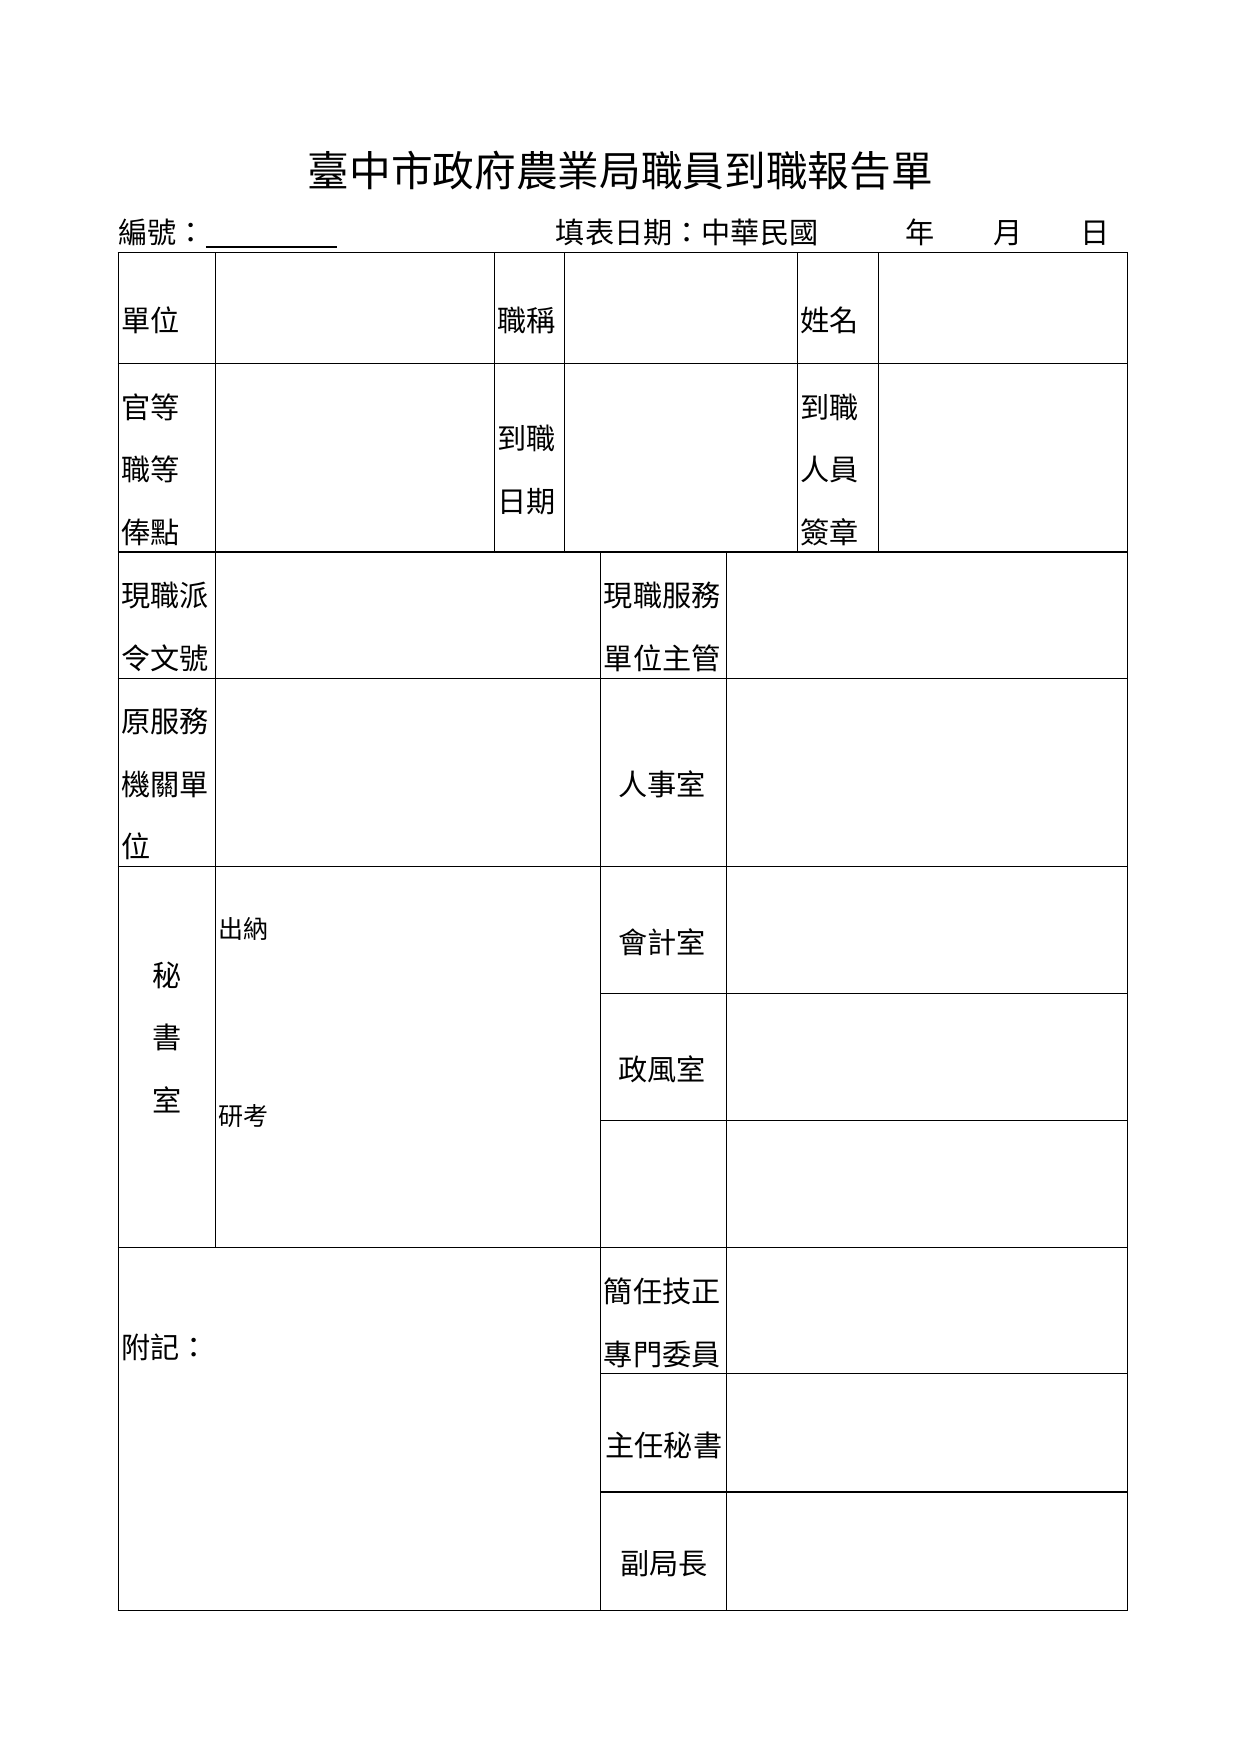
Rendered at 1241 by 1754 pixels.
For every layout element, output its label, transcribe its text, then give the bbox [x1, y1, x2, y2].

table_cell [216, 679, 600, 866]
table_cell [216, 364, 494, 551]
table_cell 現職派令文號 [119, 553, 215, 677]
table_cell [216, 553, 600, 677]
table_cell [727, 1493, 1127, 1609]
table_cell [727, 1248, 1127, 1373]
table_header 單位 [119, 253, 215, 363]
table_cell [727, 1121, 1127, 1247]
table_cell 人事室 [601, 679, 726, 866]
table_cell [727, 867, 1127, 993]
table_cell [727, 679, 1127, 866]
table_cell 官等 職等 俸點 [119, 364, 215, 551]
table_header 職稱 [495, 253, 564, 363]
table_cell 會計室 [601, 867, 726, 993]
table_cell 原服務機關單位 [119, 679, 215, 866]
table_cell 副局長 [601, 1493, 726, 1609]
table_cell 現職服務單位主管 [601, 553, 726, 677]
table_cell 簡任技正 專門委員 [601, 1248, 726, 1373]
table_cell 出納 研考 [216, 867, 600, 1247]
table_cell 政風室 [601, 994, 726, 1120]
table_header 姓名 [798, 253, 878, 363]
table_cell 秘 書 室 [119, 867, 215, 1247]
table_header [216, 253, 494, 363]
table_cell [727, 1374, 1127, 1491]
table_cell 主任秘書 [601, 1374, 726, 1491]
table_cell [727, 553, 1127, 677]
table_header [565, 253, 797, 363]
table_cell 到職 人員 簽章 [798, 364, 878, 551]
table_cell 附記： [119, 1248, 600, 1609]
text 臺中市政府農業局職員到職報告單 [118, 127, 1122, 189]
table_cell [879, 364, 1127, 551]
table_header [879, 253, 1127, 363]
text 編號： 填表日期：中華民國 年 月 日 [118, 189, 1122, 252]
table_cell [601, 1121, 726, 1247]
table_cell 到職 日期 [495, 364, 564, 551]
table_cell [727, 994, 1127, 1120]
table_cell [565, 364, 797, 551]
